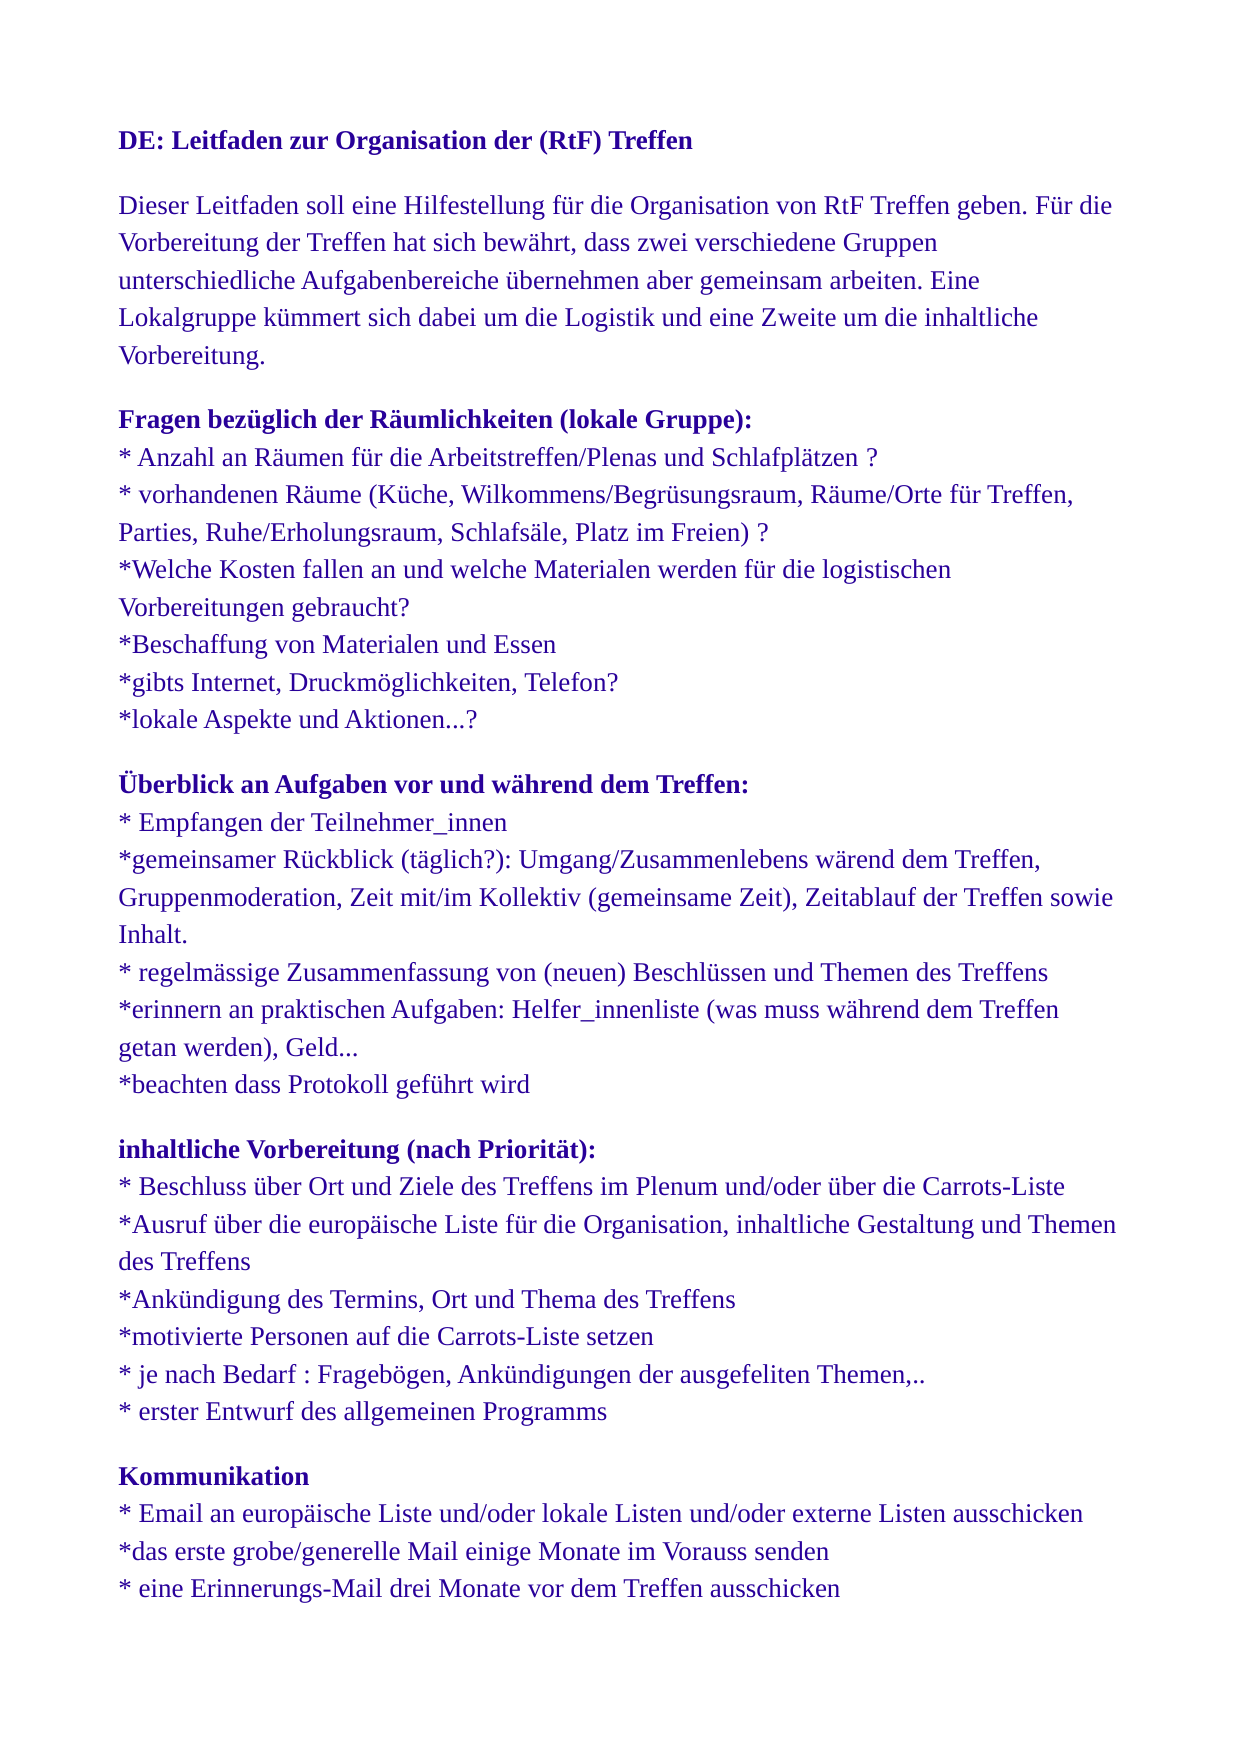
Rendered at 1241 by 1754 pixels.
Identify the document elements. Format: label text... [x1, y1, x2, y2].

text Überblick an Aufgaben vor und während dem Treffen: * Empfangen der Teilnehmer_innen *gemeinsamer Rückblick (täglich?): Umgang/Zusammenlebens wärend dem Treffen, Gruppenmoderation, Zeit mit/im Kollektiv (gemeinsame Zeit), Zeitablauf der Treffen sowie Inhalt. * regelmässige Zusammenfassung von (neuen) Beschlüssen und Themen des Treffens *erinnern an praktischen Aufgaben: Helfer_innenliste (was muss während dem Treffen getan werden), Geld... *beachten dass Protokoll geführt wird [118, 762, 1122, 1099]
text inhaltliche Vorbereitung (nach Priorität): * Beschluss über Ort und Ziele des Treffens im Plenum und/oder über die Carrots-Liste *Ausruf über die europäische Liste für die Organisation, inhaltliche Gestaltung und Themen des Treffens *Ankündigung des Termins, Ort und Thema des Treffens *motivierte Personen auf die Carrots-Liste setzen * je nach Bedarf : Fragebögen, Ankündigungen der ausgefeliten Themen,.. * erster Entwurf des allgemeinen Programms [118, 1126, 1122, 1426]
text Fragen bezüglich der Räumlichkeiten (lokale Gruppe): * Anzahl an Räumen für die Arbeitstreffen/Plenas und Schlafplätzen ? * vorhandenen Räume (Küche, Wilkommens/Begrüsungsraum, Räume/Orte für Treffen, Parties, Ruhe/Erholungsraum, Schlafsäle, Platz im Freien) ? *Welche Kosten fallen an und welche Materialen werden für die logistischen Vorbereitungen gebraucht? *Beschaffung von Materialen und Essen *gibts Internet, Druckmöglichkeiten, Telefon? *lokale Aspekte und Aktionen...? [118, 397, 1122, 735]
text Kommunikation * Email an europäische Liste und/oder lokale Listen und/oder externe Listen ausschicken *das erste grobe/generelle Mail einige Monate im Vorauss senden * eine Erinnerungs-Mail drei Monate vor dem Treffen ausschicken [118, 1453, 1122, 1603]
text Dieser Leitfaden soll eine Hilfestellung für die Organisation von RtF Treffen geben. Für die Vorbereitung der Treffen hat sich bewährt, dass zwei verschiedene Gruppen unterschiedliche Aufgabenbereiche übernehmen aber gemeinsam arbeiten. Eine Lokalgruppe kümmert sich dabei um die Logistik und eine Zweite um die inhaltliche Vorbereitung. [118, 183, 1122, 370]
text DE: Leitfaden zur Organisation der (RtF) Treffen [118, 118, 1122, 156]
